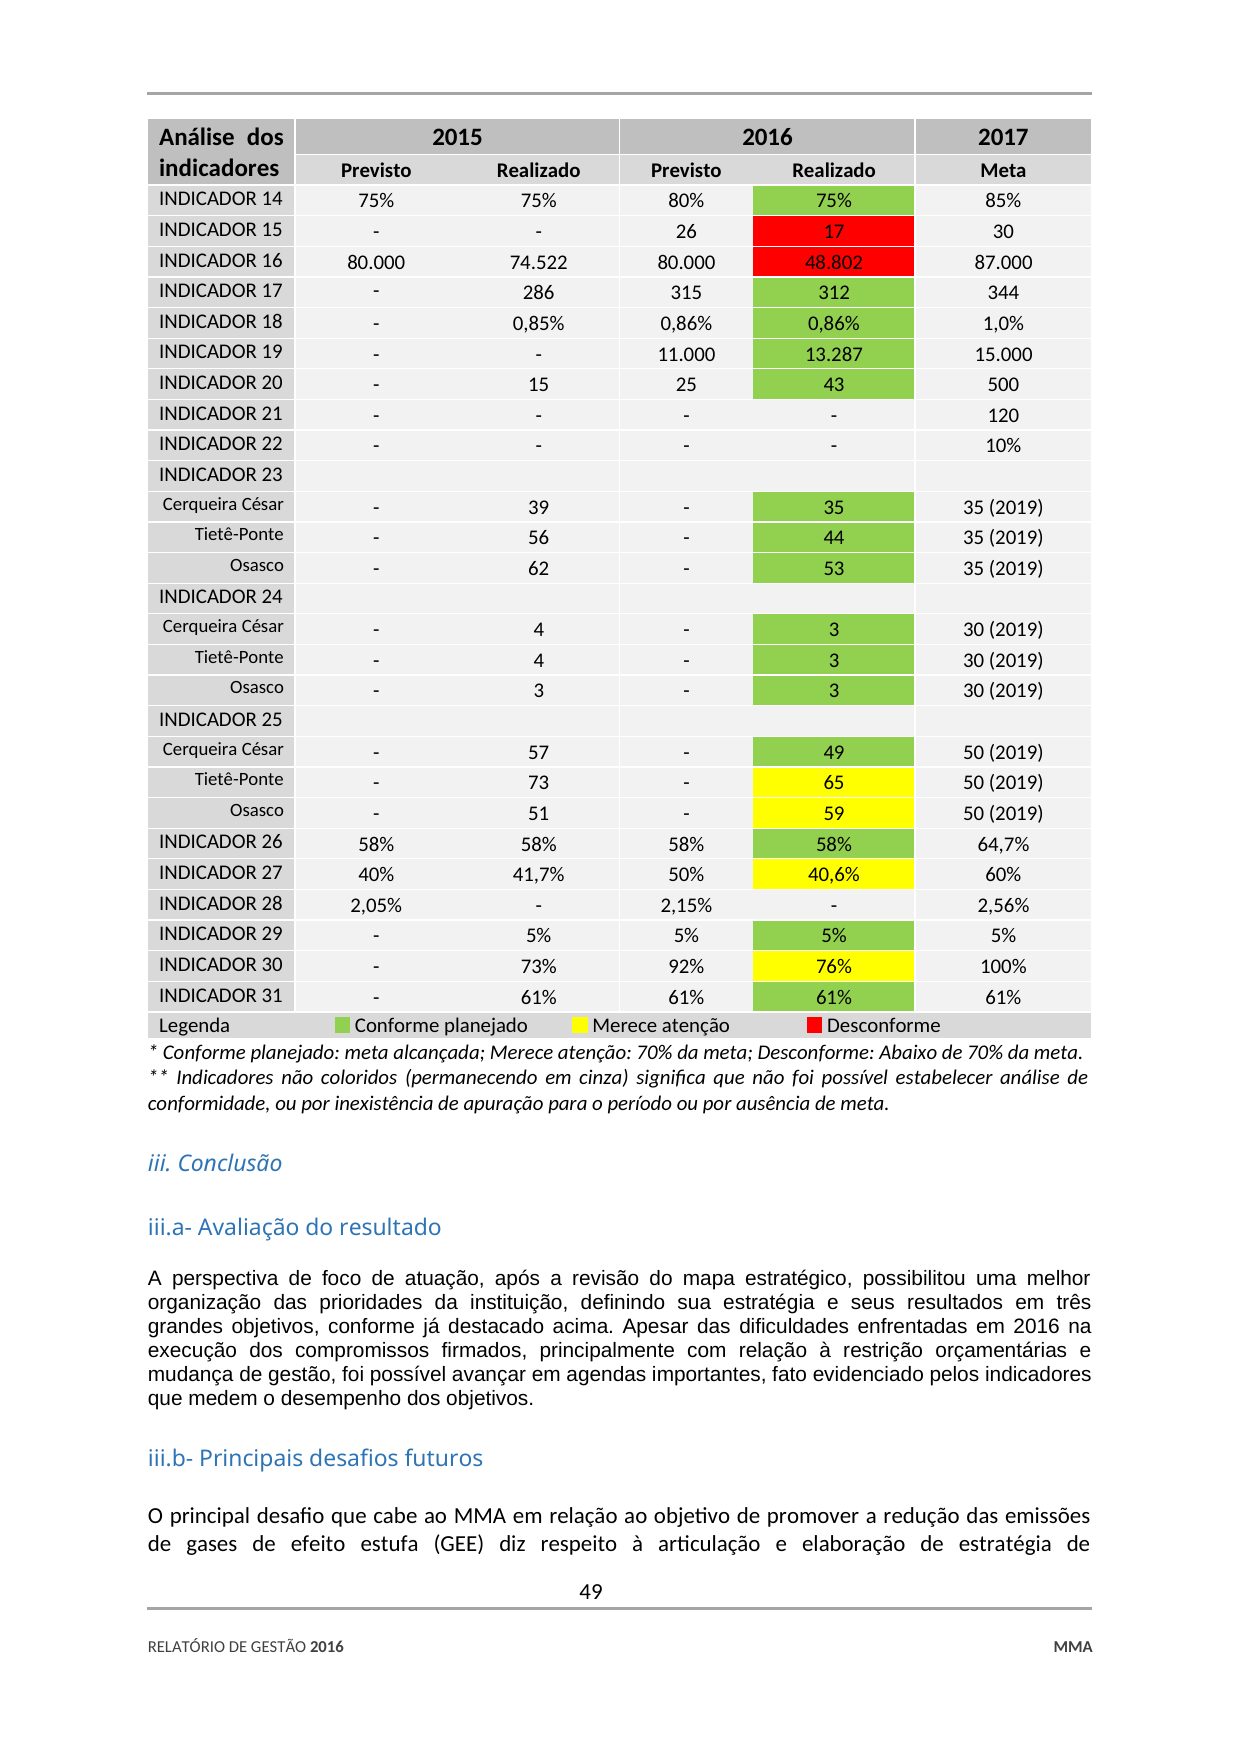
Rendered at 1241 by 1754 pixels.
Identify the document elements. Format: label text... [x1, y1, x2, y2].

table_cell INDICADOR 31 [148, 982, 294, 1011]
table_cell 2,56% [916, 890, 1091, 919]
table_cell Cerqueira César [148, 737, 294, 766]
table_cell - [620, 492, 753, 521]
table_cell [620, 461, 753, 491]
table_cell 2,05% [296, 890, 457, 919]
table_cell [296, 461, 457, 491]
table_cell [620, 706, 753, 736]
table_header 2015 [296, 119, 619, 154]
table_cell INDICADOR 14 [148, 186, 294, 215]
table_cell INDICADOR 22 [148, 431, 294, 460]
table_cell 74.522 [457, 247, 619, 276]
subtitle iii.b- Principais desafios futuros [148, 1442, 1092, 1473]
table_cell INDICADOR 21 [148, 400, 294, 429]
table_cell 58% [620, 829, 753, 858]
table_cell 62 [457, 553, 619, 583]
table_cell Tietê-Ponte [148, 768, 294, 797]
table_cell 30 [916, 216, 1091, 246]
table_cell - [753, 400, 914, 429]
table_cell 57 [457, 737, 619, 766]
table_cell Meta [916, 155, 1091, 184]
table_cell - [296, 523, 457, 552]
table_cell 73 [457, 768, 619, 797]
table_cell 65 [753, 768, 914, 797]
table_cell INDICADOR 25 [148, 706, 294, 736]
table_cell 51 [457, 798, 619, 828]
table_cell 48.802 [753, 247, 914, 276]
table_cell 30 (2019) [916, 645, 1091, 674]
table_cell 80% [620, 186, 753, 215]
table_cell - [296, 278, 457, 307]
table_cell 5% [916, 921, 1091, 950]
table_cell - [457, 431, 619, 460]
table_cell 53 [753, 553, 914, 583]
table_cell - [620, 400, 753, 429]
table_cell [916, 584, 1091, 613]
table_cell - [296, 369, 457, 399]
table_cell - [753, 431, 914, 460]
table_cell 1,0% [916, 308, 1091, 338]
table_cell [620, 584, 753, 613]
table_cell 61% [753, 982, 914, 1011]
subtitle iii.a- Avaliação do resultado [148, 1211, 1092, 1242]
table_cell - [620, 614, 753, 644]
table_cell INDICADOR 23 [148, 461, 294, 491]
table_cell INDICADOR 16 [148, 247, 294, 276]
table_cell 25 [620, 369, 753, 399]
text ** Indicadores não coloridos (permanecendo em cinza) significa que não foi possível estabelecer análise de conformidade, ou por inexistência de apuração para o período ou por ausência de meta. [148, 1064, 1092, 1115]
table_header 2016 [620, 119, 914, 154]
table_cell - [620, 798, 753, 828]
table_cell Osasco [148, 553, 294, 583]
table_cell INDICADOR 19 [148, 339, 294, 368]
table_cell [457, 584, 619, 613]
table_cell Cerqueira César [148, 614, 294, 644]
table_cell 3 [457, 676, 619, 705]
table_cell [753, 461, 914, 491]
table_cell - [620, 523, 753, 552]
text * Conforme planejado: meta alcançada; Merece atenção: 70% da meta; Desconforme: Abaixo de 70% da meta. [148, 1039, 1092, 1064]
table_cell INDICADOR 17 [148, 278, 294, 307]
table_cell 500 [916, 369, 1091, 399]
table_cell - [296, 614, 457, 644]
table_cell - [296, 798, 457, 828]
table_cell Osasco [148, 676, 294, 705]
table_cell 4 [457, 614, 619, 644]
table_cell - [620, 645, 753, 674]
table_header 2017 [916, 119, 1091, 154]
table_cell - [296, 553, 457, 583]
table_cell 5% [620, 921, 753, 950]
table_cell 41,7% [457, 859, 619, 889]
table_cell - [296, 645, 457, 674]
table_cell INDICADOR 30 [148, 951, 294, 981]
table_cell 35 (2019) [916, 553, 1091, 583]
table_cell [457, 461, 619, 491]
table_cell INDICADOR 20 [148, 369, 294, 399]
table_cell - [753, 890, 914, 919]
table_cell - [457, 339, 619, 368]
table_cell 43 [753, 369, 914, 399]
table_cell - [620, 737, 753, 766]
table_cell 30 (2019) [916, 676, 1091, 705]
table_cell 5% [753, 921, 914, 950]
table_cell Tietê-Ponte [148, 523, 294, 552]
table_cell 0,85% [457, 308, 619, 338]
table_cell 39 [457, 492, 619, 521]
table_cell Previsto [620, 155, 753, 184]
table_cell - [620, 768, 753, 797]
table_cell - [620, 676, 753, 705]
table_cell - [296, 492, 457, 521]
table_cell 4 [457, 645, 619, 674]
table_cell - [457, 216, 619, 246]
table_cell 15.000 [916, 339, 1091, 368]
table_cell Cerqueira César [148, 492, 294, 521]
table_cell 40% [296, 859, 457, 889]
table_cell 26 [620, 216, 753, 246]
table_cell 87.000 [916, 247, 1091, 276]
table_cell Realizado [457, 155, 619, 184]
table_cell - [620, 431, 753, 460]
text A perspectiva de foco de atuação, após a revisão do mapa estratégico, possibilitou uma melhor organização das prioridades da instituição, definindo sua estratégia e seus resultados em três grandes objetivos, conforme já destacado acima. Apesar das dificuldades enfrentadas em 2016 na execução dos compromissos firmados, principalmente com relação à restrição orçamentárias e mudança de gestão, foi possível avançar em agendas importantes, fato evidenciado pelos indicadores que medem o desempenho dos objetivos. [148, 1266, 1092, 1410]
table_cell INDICADOR 18 [148, 308, 294, 338]
table_cell 60% [916, 859, 1091, 889]
table_cell 49 [753, 737, 914, 766]
table_header Análise dos indicadores [148, 119, 294, 184]
table_cell 3 [753, 614, 914, 644]
table_cell 3 [753, 676, 914, 705]
table_cell 80.000 [620, 247, 753, 276]
table_cell INDICADOR 28 [148, 890, 294, 919]
table_cell 50 (2019) [916, 737, 1091, 766]
table_cell 50% [620, 859, 753, 889]
table_cell - [296, 339, 457, 368]
table_cell - [296, 216, 457, 246]
table_cell [457, 706, 619, 736]
table_cell [753, 584, 914, 613]
table_cell INDICADOR 24 [148, 584, 294, 613]
table_cell 85% [916, 186, 1091, 215]
table_cell 35 (2019) [916, 492, 1091, 521]
table_cell 3 [753, 645, 914, 674]
table_cell 2,15% [620, 890, 753, 919]
table_cell 58% [296, 829, 457, 858]
text O principal desafio que cabe ao MMA em relação ao objetivo de promover a redução das emissões de gases de efeito estufa (GEE) diz respeito à articulação e elaboração de estratégia de [148, 1501, 1092, 1557]
table_cell 76% [753, 951, 914, 981]
table_cell - [296, 921, 457, 950]
table_cell 61% [457, 982, 619, 1011]
table_cell - [620, 553, 753, 583]
table_cell - [296, 737, 457, 766]
table_cell - [457, 890, 619, 919]
table_cell 315 [620, 278, 753, 307]
table_cell INDICADOR 27 [148, 859, 294, 889]
table_cell [753, 706, 914, 736]
table_cell 17 [753, 216, 914, 246]
table_cell 75% [296, 186, 457, 215]
table_cell - [296, 400, 457, 429]
table_cell 120 [916, 400, 1091, 429]
table_cell 312 [753, 278, 914, 307]
table_cell 75% [753, 186, 914, 215]
table_cell 5% [457, 921, 619, 950]
table_cell 64,7% [916, 829, 1091, 858]
table_cell 35 [753, 492, 914, 521]
table_cell 35 (2019) [916, 523, 1091, 552]
table_cell Osasco [148, 798, 294, 828]
table_cell 92% [620, 951, 753, 981]
table_cell 50 (2019) [916, 798, 1091, 828]
table_cell 30 (2019) [916, 614, 1091, 644]
table_cell 15 [457, 369, 619, 399]
table_cell INDICADOR 26 [148, 829, 294, 858]
table_cell 61% [620, 982, 753, 1011]
table_cell [296, 584, 457, 613]
table_cell 44 [753, 523, 914, 552]
table_cell Tietê-Ponte [148, 645, 294, 674]
table_cell 56 [457, 523, 619, 552]
table_cell - [296, 431, 457, 460]
table_cell - [296, 982, 457, 1011]
table_cell 58% [457, 829, 619, 858]
table_cell - [296, 951, 457, 981]
table_cell 10% [916, 431, 1091, 460]
table_cell 13.287 [753, 339, 914, 368]
table_cell - [296, 676, 457, 705]
table_cell 40,6% [753, 859, 914, 889]
table_cell 58% [753, 829, 914, 858]
table_cell Realizado [753, 155, 914, 184]
table_cell [916, 461, 1091, 491]
table_cell 11.000 [620, 339, 753, 368]
table_cell 80.000 [296, 247, 457, 276]
table_cell INDICADOR 29 [148, 921, 294, 950]
table_cell Previsto [296, 155, 457, 184]
subtitle iii. Conclusão [148, 1147, 1092, 1178]
table_cell 100% [916, 951, 1091, 981]
table_cell Legenda Conforme planejado Merece atenção Desconforme [148, 1013, 1091, 1038]
table_cell 73% [457, 951, 619, 981]
table_cell INDICADOR 15 [148, 216, 294, 246]
table_cell 61% [916, 982, 1091, 1011]
table_cell - [457, 400, 619, 429]
table_cell 0,86% [620, 308, 753, 338]
table_cell 59 [753, 798, 914, 828]
table_cell 286 [457, 278, 619, 307]
table_cell [916, 706, 1091, 736]
table_cell - [296, 768, 457, 797]
table_cell 344 [916, 278, 1091, 307]
table_cell - [296, 308, 457, 338]
table_cell [296, 706, 457, 736]
table_cell 0,86% [753, 308, 914, 338]
table_cell 50 (2019) [916, 768, 1091, 797]
table_cell 75% [457, 186, 619, 215]
